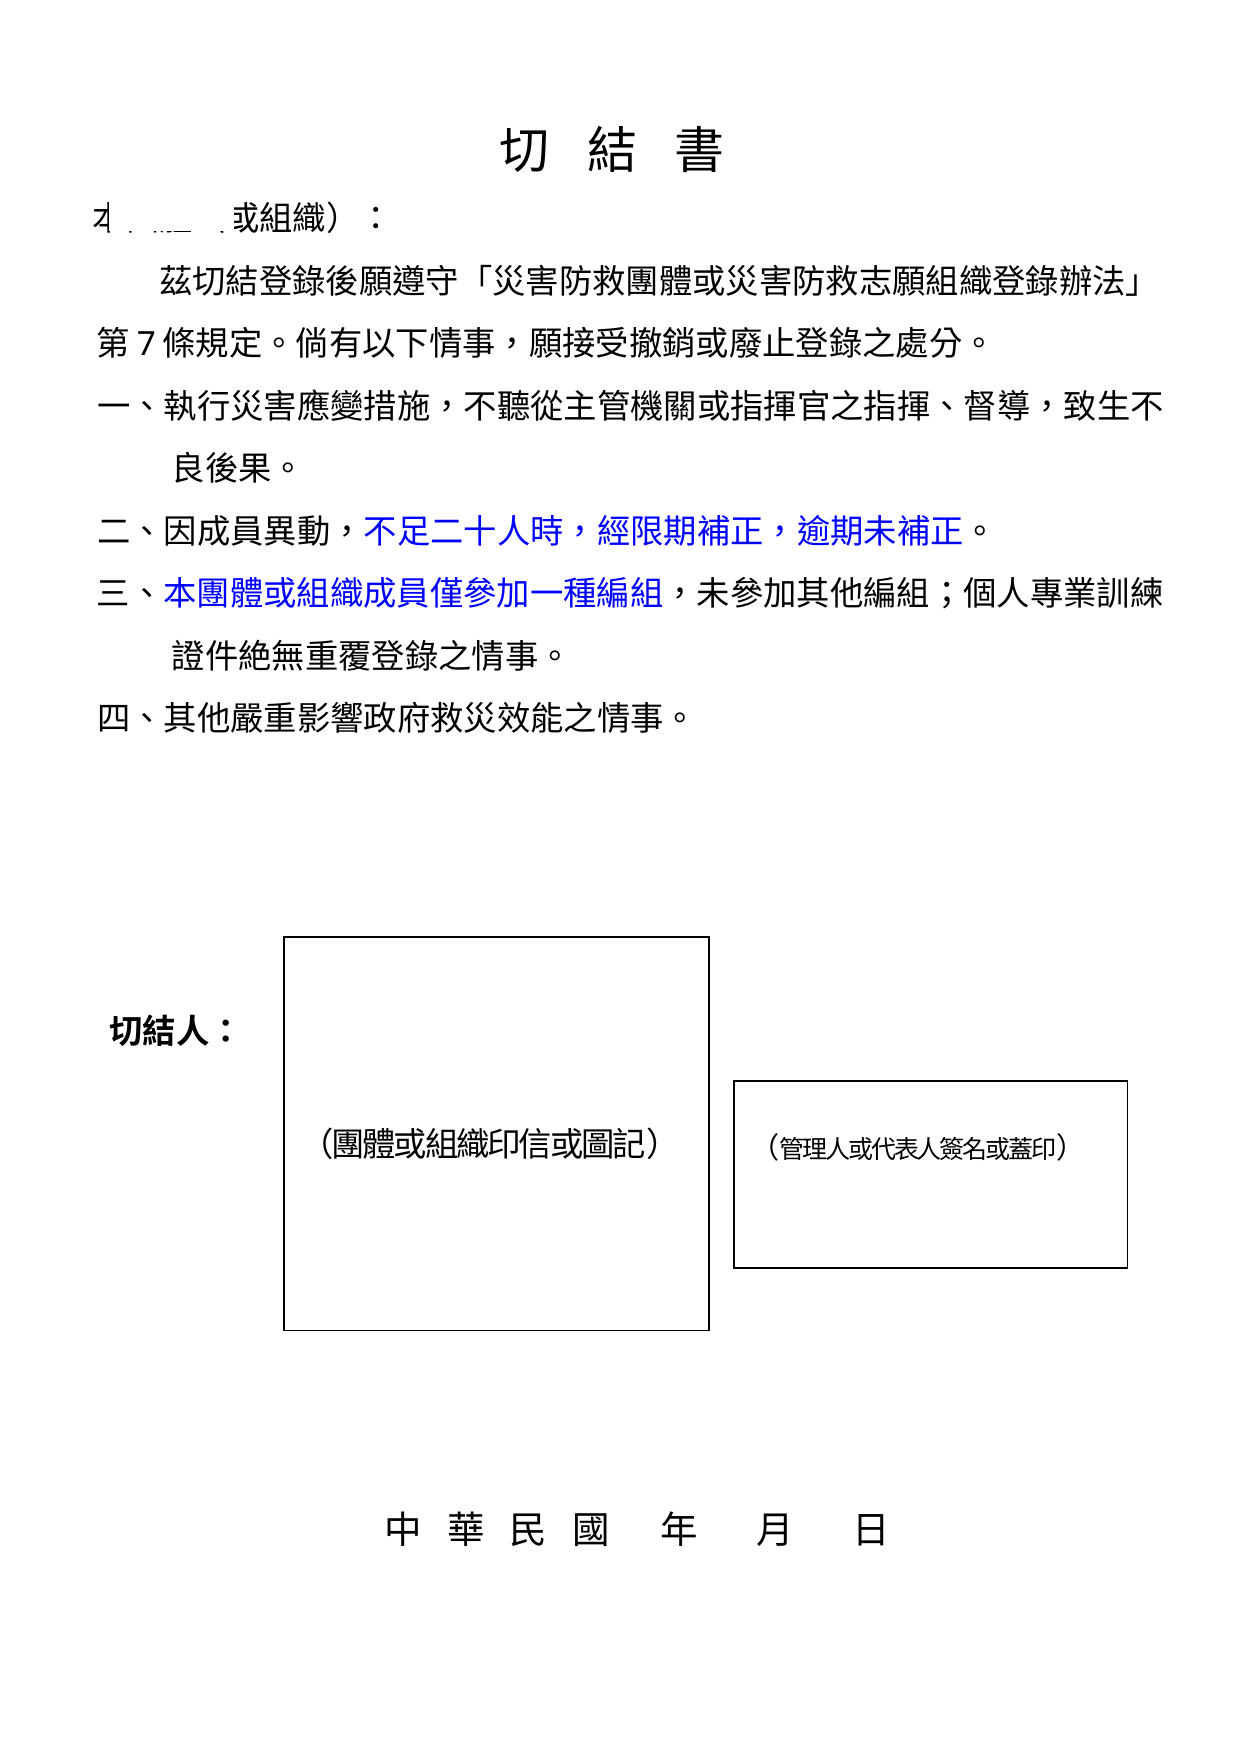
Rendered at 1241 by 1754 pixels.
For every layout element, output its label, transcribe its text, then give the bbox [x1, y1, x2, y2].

text 三、本團體或組織成員僅參加一種編組，未參加其他編組；個人專業訓練證件絶無重覆登錄之情事。 [97, 556, 1181, 681]
text 切結人： [109, 993, 283, 1056]
text 二、因成員異動，不足二十人時，經限期補正，逾期未補正。 [97, 493, 1181, 556]
text 四、其他嚴重影響政府救災效能之情事。 [97, 681, 1181, 743]
text 茲切結登錄後願遵守「災害防救團體或災害防救志願組織登錄辦法」第7條規定。倘有以下情事，願接受撤銷或廢止登錄之處分。 [97, 243, 1181, 368]
text [710, 993, 1181, 1056]
text （團體或組織印信或圖記） [300, 1118, 693, 1166]
text 切 結 書 [59, 118, 1181, 231]
text 本團體（或組織）： [59, 181, 1181, 243]
text （管理人或代表人簽名或蓋印） [750, 1139, 1112, 1164]
text 一、執行災害應變措施，不聽從主管機關或指揮官之指揮、督導，致生不良後果。 [97, 368, 1181, 493]
text 中 華 民 國 年 月 日 [59, 1493, 1181, 1556]
